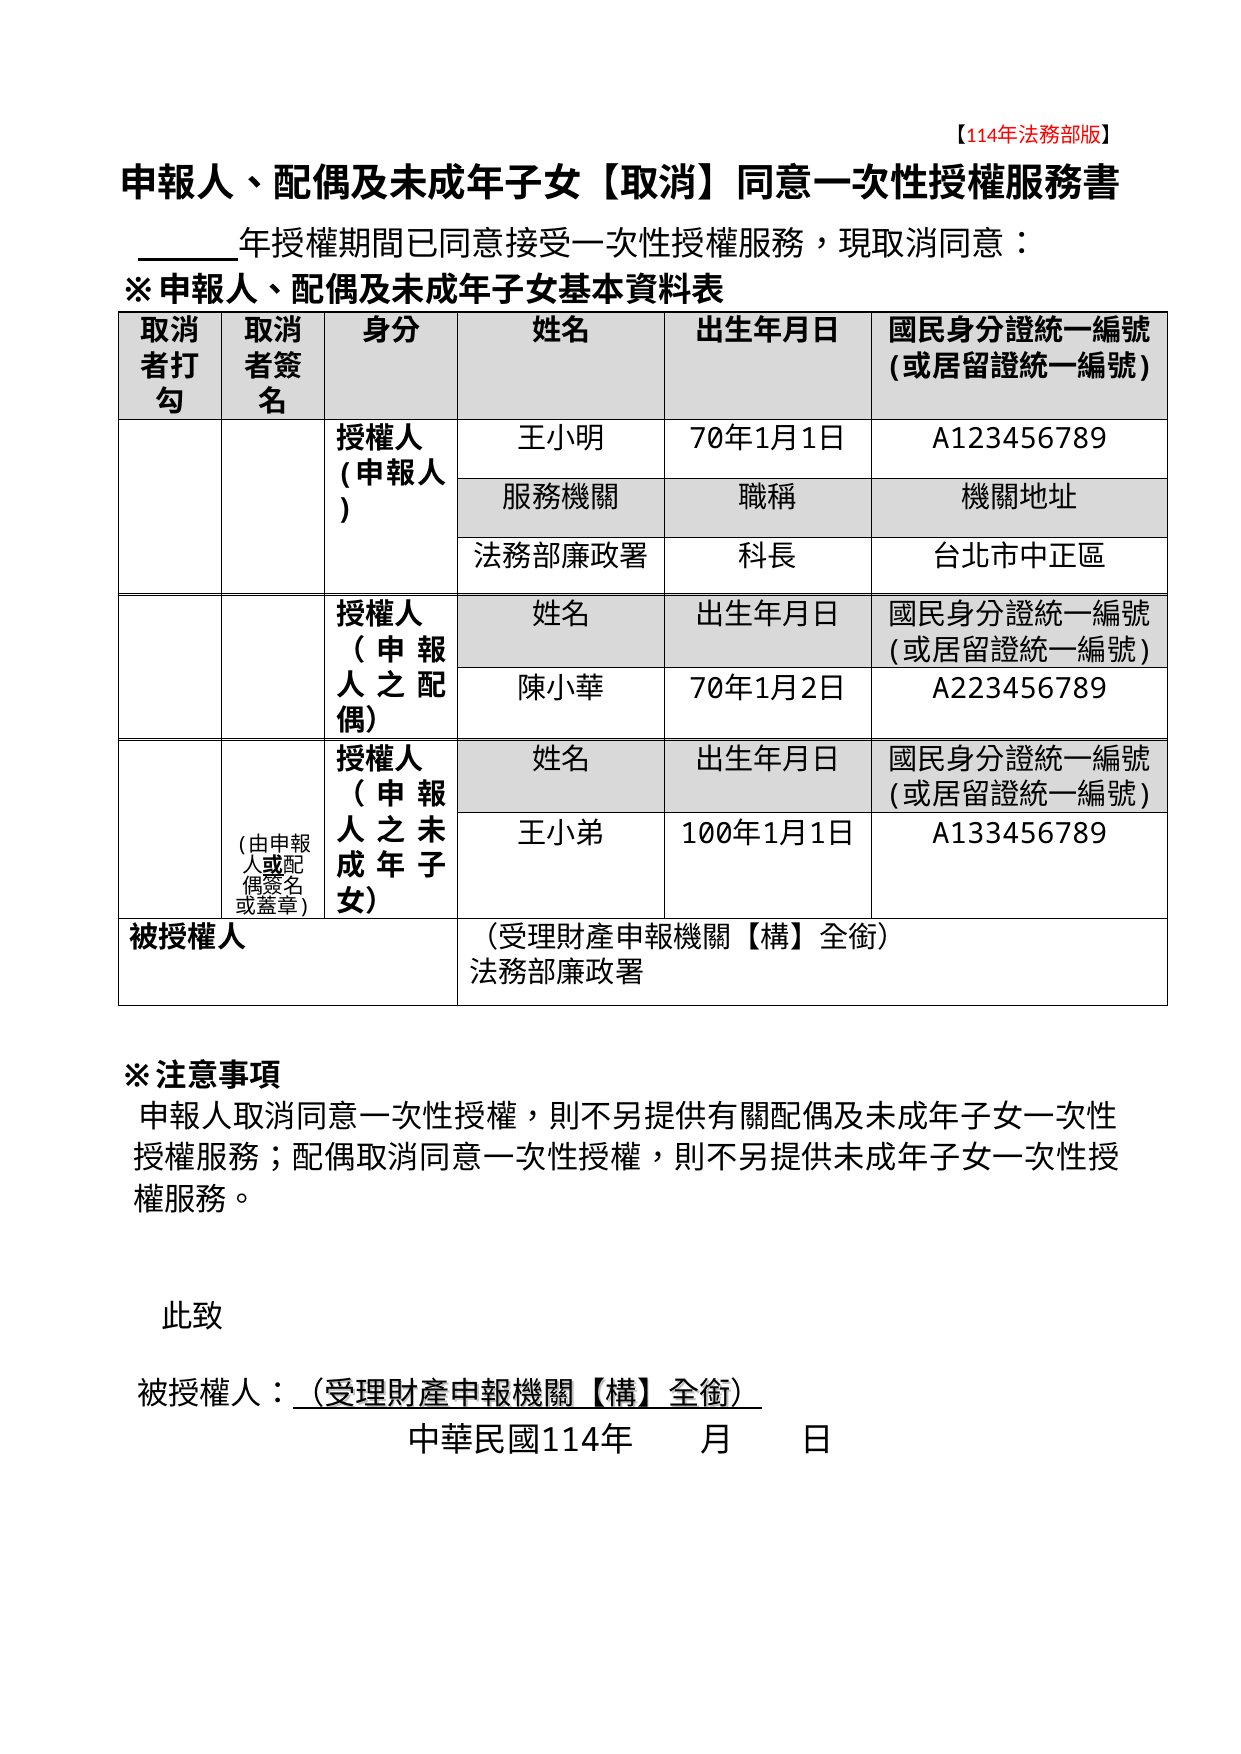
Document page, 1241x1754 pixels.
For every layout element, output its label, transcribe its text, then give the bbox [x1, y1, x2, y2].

text 年授權期間已同意接受一次性授權服務，現取消同意： [118, 227, 1122, 263]
text ※申報人、配偶及未成年子女基本資料表 [118, 263, 1122, 311]
text ※注意事項 [118, 1054, 1122, 1094]
text 申報人取消同意一次性授權，則不另提供有關配偶及未成年子女一次性授權服務；配偶取消同意一次性授權，則不另提供未成年子女一次性授權服務。 [118, 1094, 1122, 1219]
table_cell 法務部廉政署 [458, 538, 664, 593]
table_cell 國民身分證統一編號 (或居留證統一編號) [872, 741, 1167, 812]
table_cell 科長 [665, 538, 871, 593]
table_header 出生年月日 [665, 313, 871, 419]
text 申報人、配偶及未成年子女【取消】同意一次性授權服務書 [118, 148, 1122, 209]
table_cell [222, 420, 324, 593]
text 中華民國114年 月 日 [118, 1413, 1122, 1461]
table_cell 被授權人 [119, 919, 457, 1005]
table_header 姓名 [458, 313, 664, 419]
table_cell 授權人 （申報人之配偶） [325, 596, 457, 738]
table_cell 國民身分證統一編號 (或居留證統一編號) [872, 596, 1167, 667]
table_cell [119, 420, 221, 593]
table_cell 出生年月日 [665, 741, 871, 812]
table_cell [119, 741, 221, 918]
table_cell 70年1月1日 [665, 420, 871, 478]
table_cell 授權人 （申報人之未成年子女） [325, 741, 457, 918]
table_cell 服務機關 [458, 479, 664, 537]
table_cell 陳小華 [458, 668, 664, 738]
table_cell A223456789 [872, 668, 1167, 738]
table_cell (由申報人或配偶簽名或蓋章) [222, 741, 324, 918]
table_cell [222, 596, 324, 738]
table_cell 王小弟 [458, 813, 664, 918]
table_cell A123456789 [872, 420, 1167, 478]
text 此致 [29, 1296, 1122, 1336]
table_cell 70年1月2日 [665, 668, 871, 738]
table_cell 台北市中正區 [872, 538, 1167, 593]
table_header 取消者簽名 [222, 313, 324, 419]
text 被授權人：（受理財產申報機關【構】全銜） [118, 1373, 1122, 1413]
table_header 身分 [325, 313, 457, 419]
table_cell 機關地址 [872, 479, 1167, 537]
table_cell 姓名 [458, 741, 664, 812]
table_header 國民身分證統一編號 (或居留證統一編號) [872, 313, 1167, 419]
table_cell （受理財產申報機關【構】全銜） 法務部廉政署 [458, 919, 1167, 1005]
table_cell 出生年月日 [665, 596, 871, 667]
table_cell 100年1月1日 [665, 813, 871, 918]
table_cell 姓名 [458, 596, 664, 667]
table_cell 王小明 [458, 420, 664, 478]
table_cell [119, 596, 221, 738]
table_header 取消者打勾 [119, 313, 221, 419]
table_cell 授權人 (申報人) [325, 420, 457, 593]
table_cell A133456789 [872, 813, 1167, 918]
table_cell 職稱 [665, 479, 871, 537]
